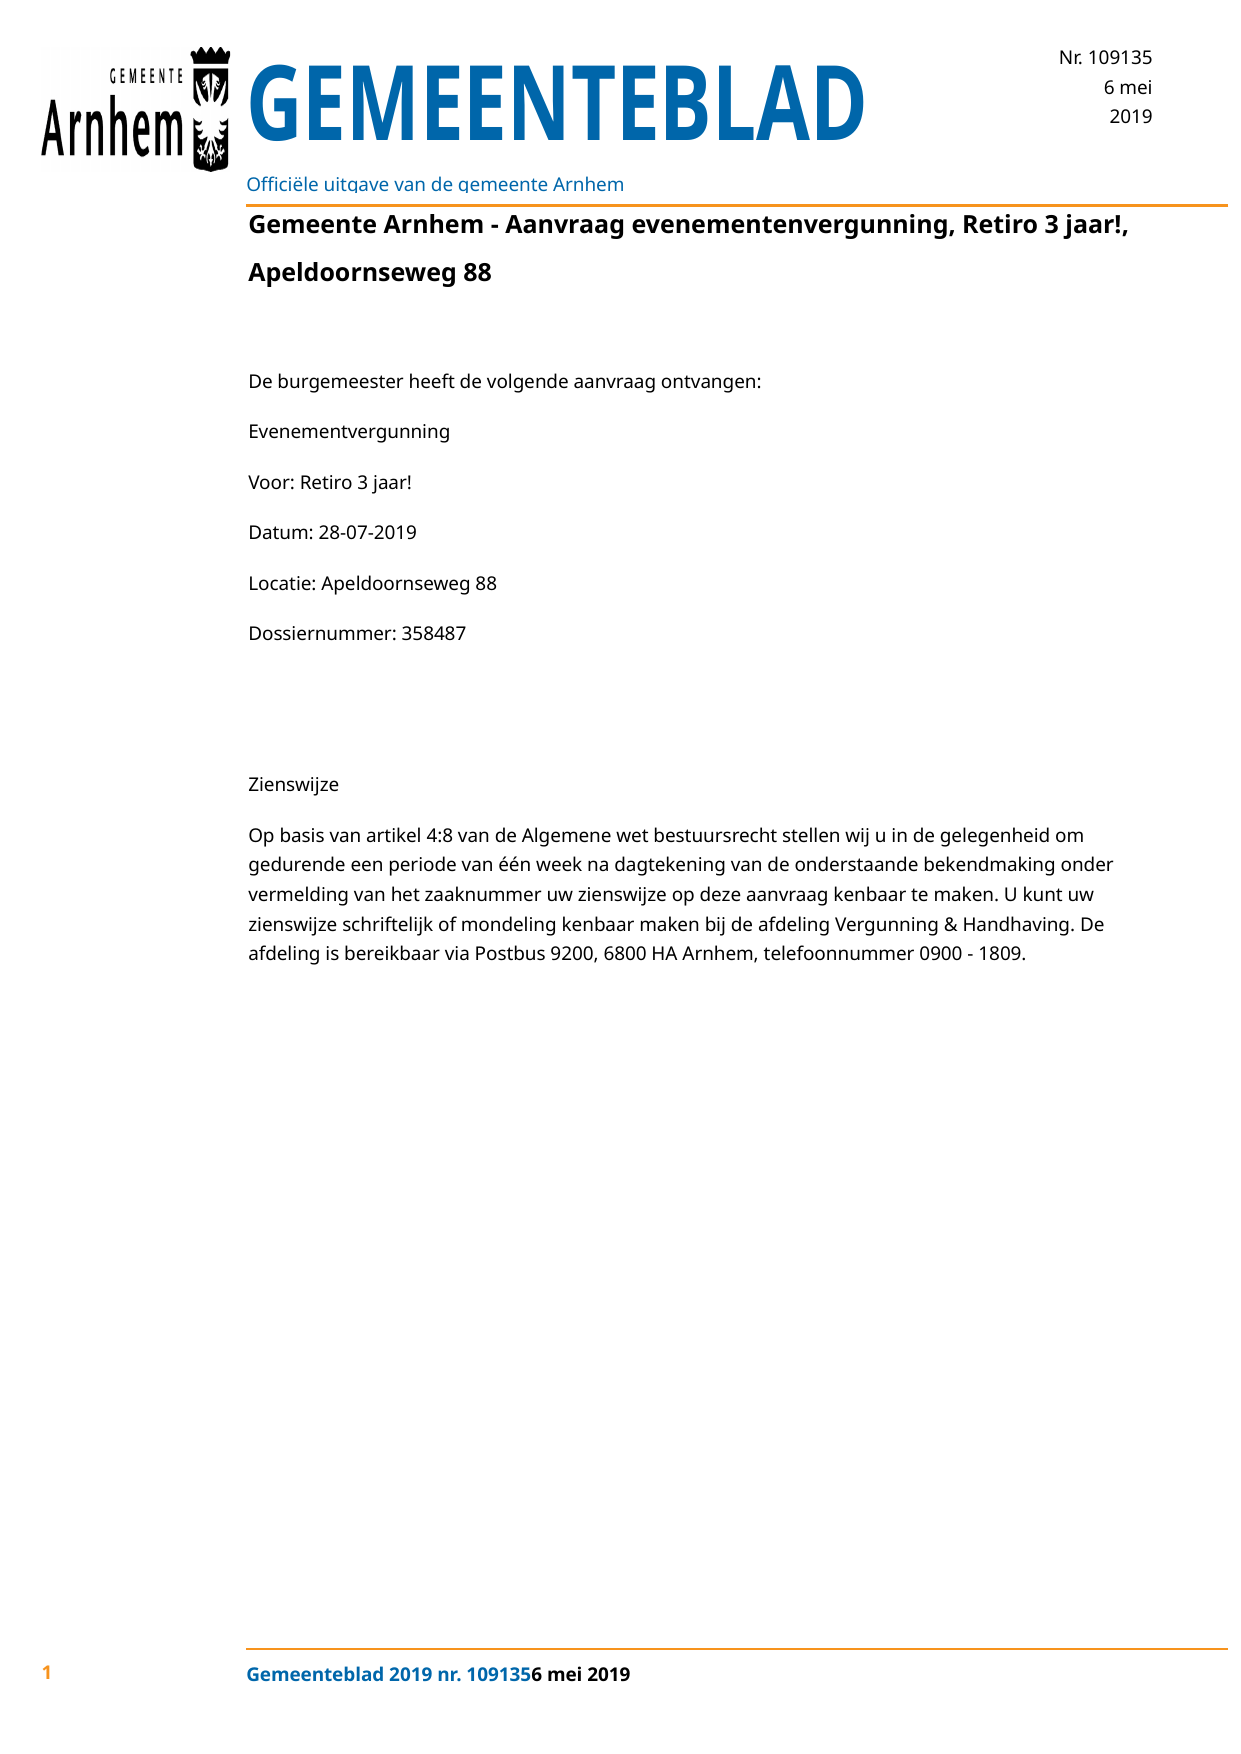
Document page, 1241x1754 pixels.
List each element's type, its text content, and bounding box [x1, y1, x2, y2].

text Zienswijze [248, 772, 1152, 797]
text Evenementvergunning [248, 419, 1152, 444]
text De burgemeester heeft de volgende aanvraag ontvangen: [248, 368, 1152, 394]
text Locatie: Apeldoornseweg 88 [248, 570, 1152, 596]
text Op basis van artikel 4:8 van de Algemene wet bestuursrecht stellen wij u in de gelegenheid om gedurende een periode van één week na dagtekening van de onderstaande bekendmaking onder vermelding van het zaaknummer uw zienswijze op deze aanvraag kenbaar te maken. U kunt uw zienswijze schriftelijk of mondeling kenbaar maken bij de afdeling Vergunning & Handhaving. De afdeling is bereikbaar via Postbus 9200, 6800 HA Arnhem, telefoonnummer 0900 - 1809. [248, 822, 1152, 966]
text Gemeente Arnhem - Aanvraag evenementenvergunning, Retiro 3 jaar!, Apeldoornseweg 88 [248, 207, 1152, 288]
text Voor: Retiro 3 jaar! [248, 469, 1152, 495]
text Datum: 28-07-2019 [248, 519, 1152, 545]
text Dossiernummer: 358487 [248, 620, 1152, 646]
picture [41, 47, 231, 172]
